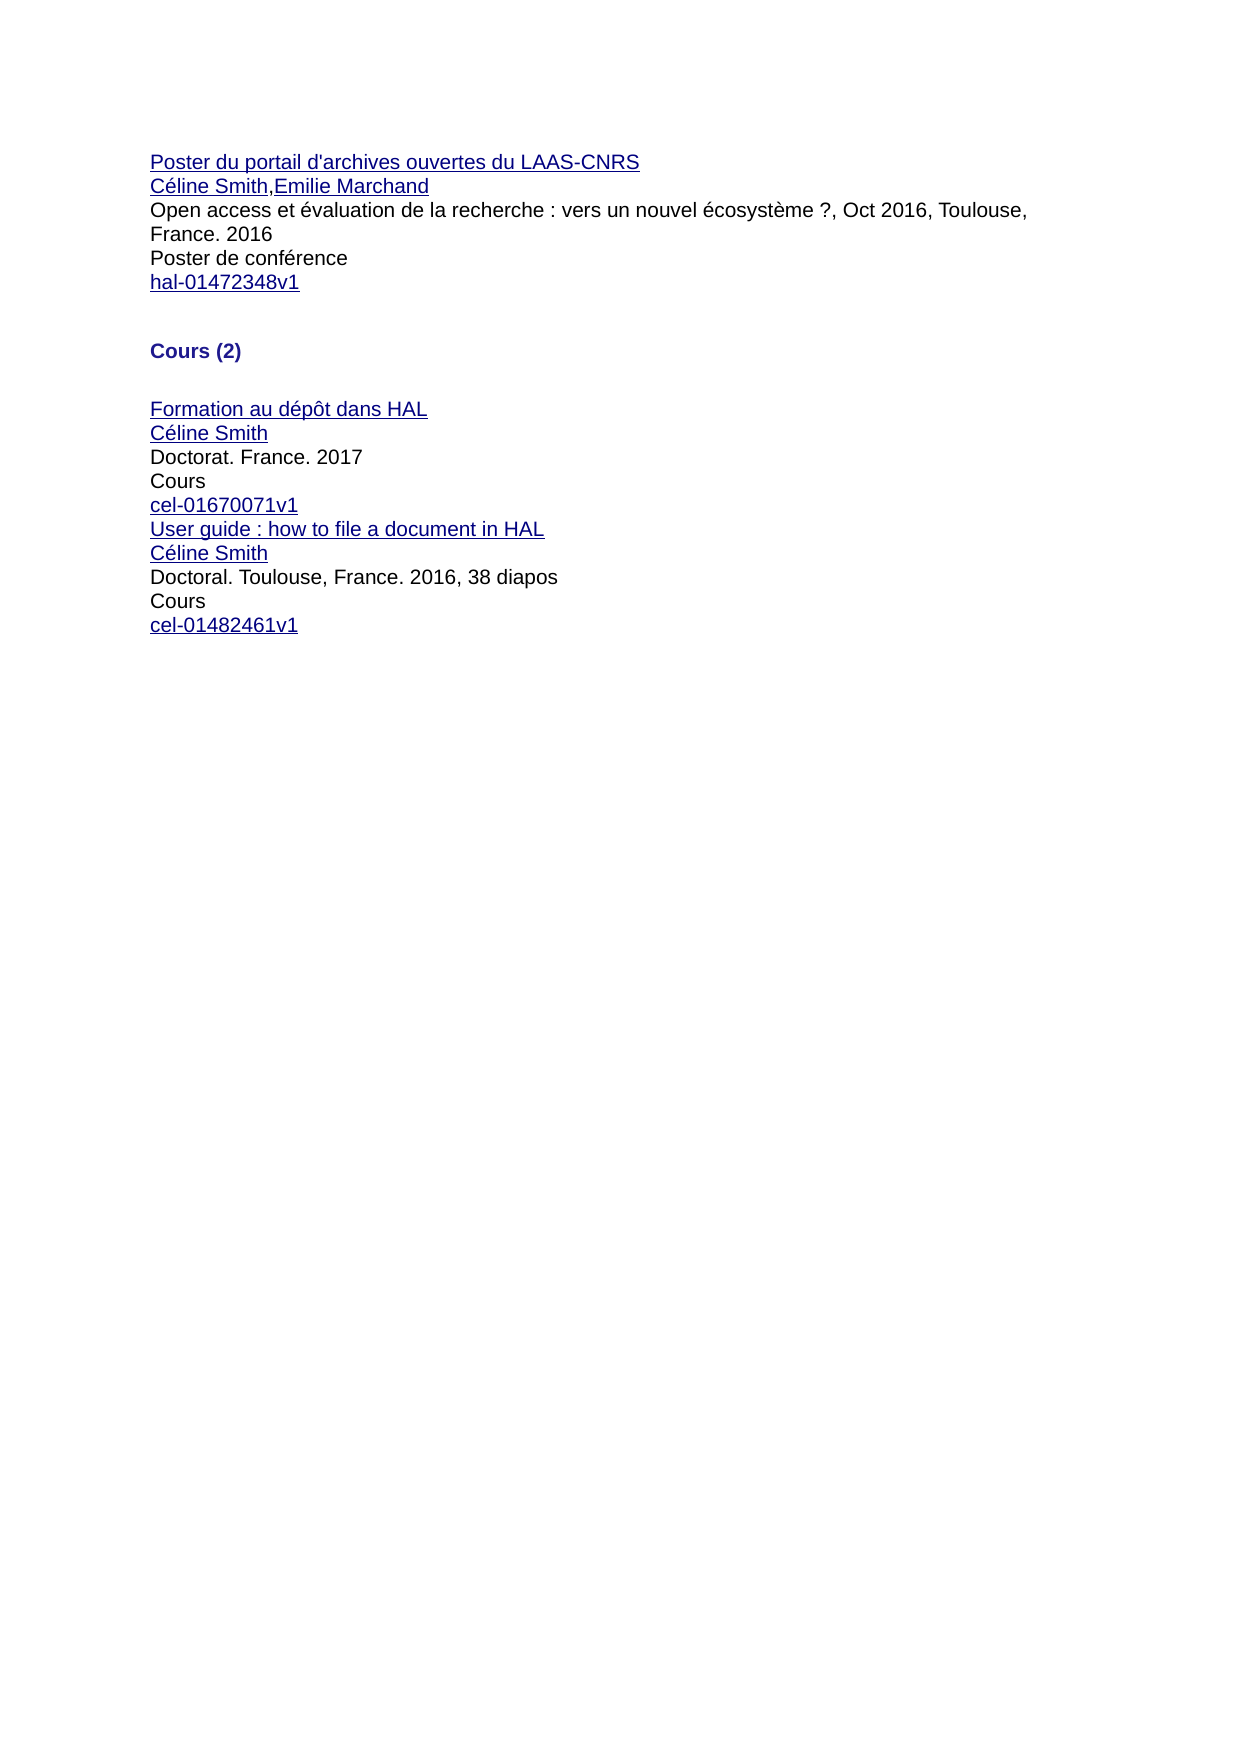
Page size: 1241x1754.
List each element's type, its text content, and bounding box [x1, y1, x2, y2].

table_header Formation au dépôt dans HAL Céline Smith Doctorat. France. 2017 Cours cel-01670071v1 [150, 397, 1090, 517]
subtitle Cours (2) [150, 338, 1090, 362]
table_cell Poster du portail d'archives ouvertes du LAAS-CNRS Céline Smith,Emilie Marchand Open access et évaluation de la recherche : vers un nouvel écosystème ?, Oct 2016, Toulouse, France. 2016 Poster de conférence hal-01472348v1 [150, 150, 1090, 294]
table_cell User guide : how to file a document in HAL Céline Smith Doctoral. Toulouse, France. 2016, 38 diapos Cours cel-01482461v1 [150, 517, 1090, 636]
